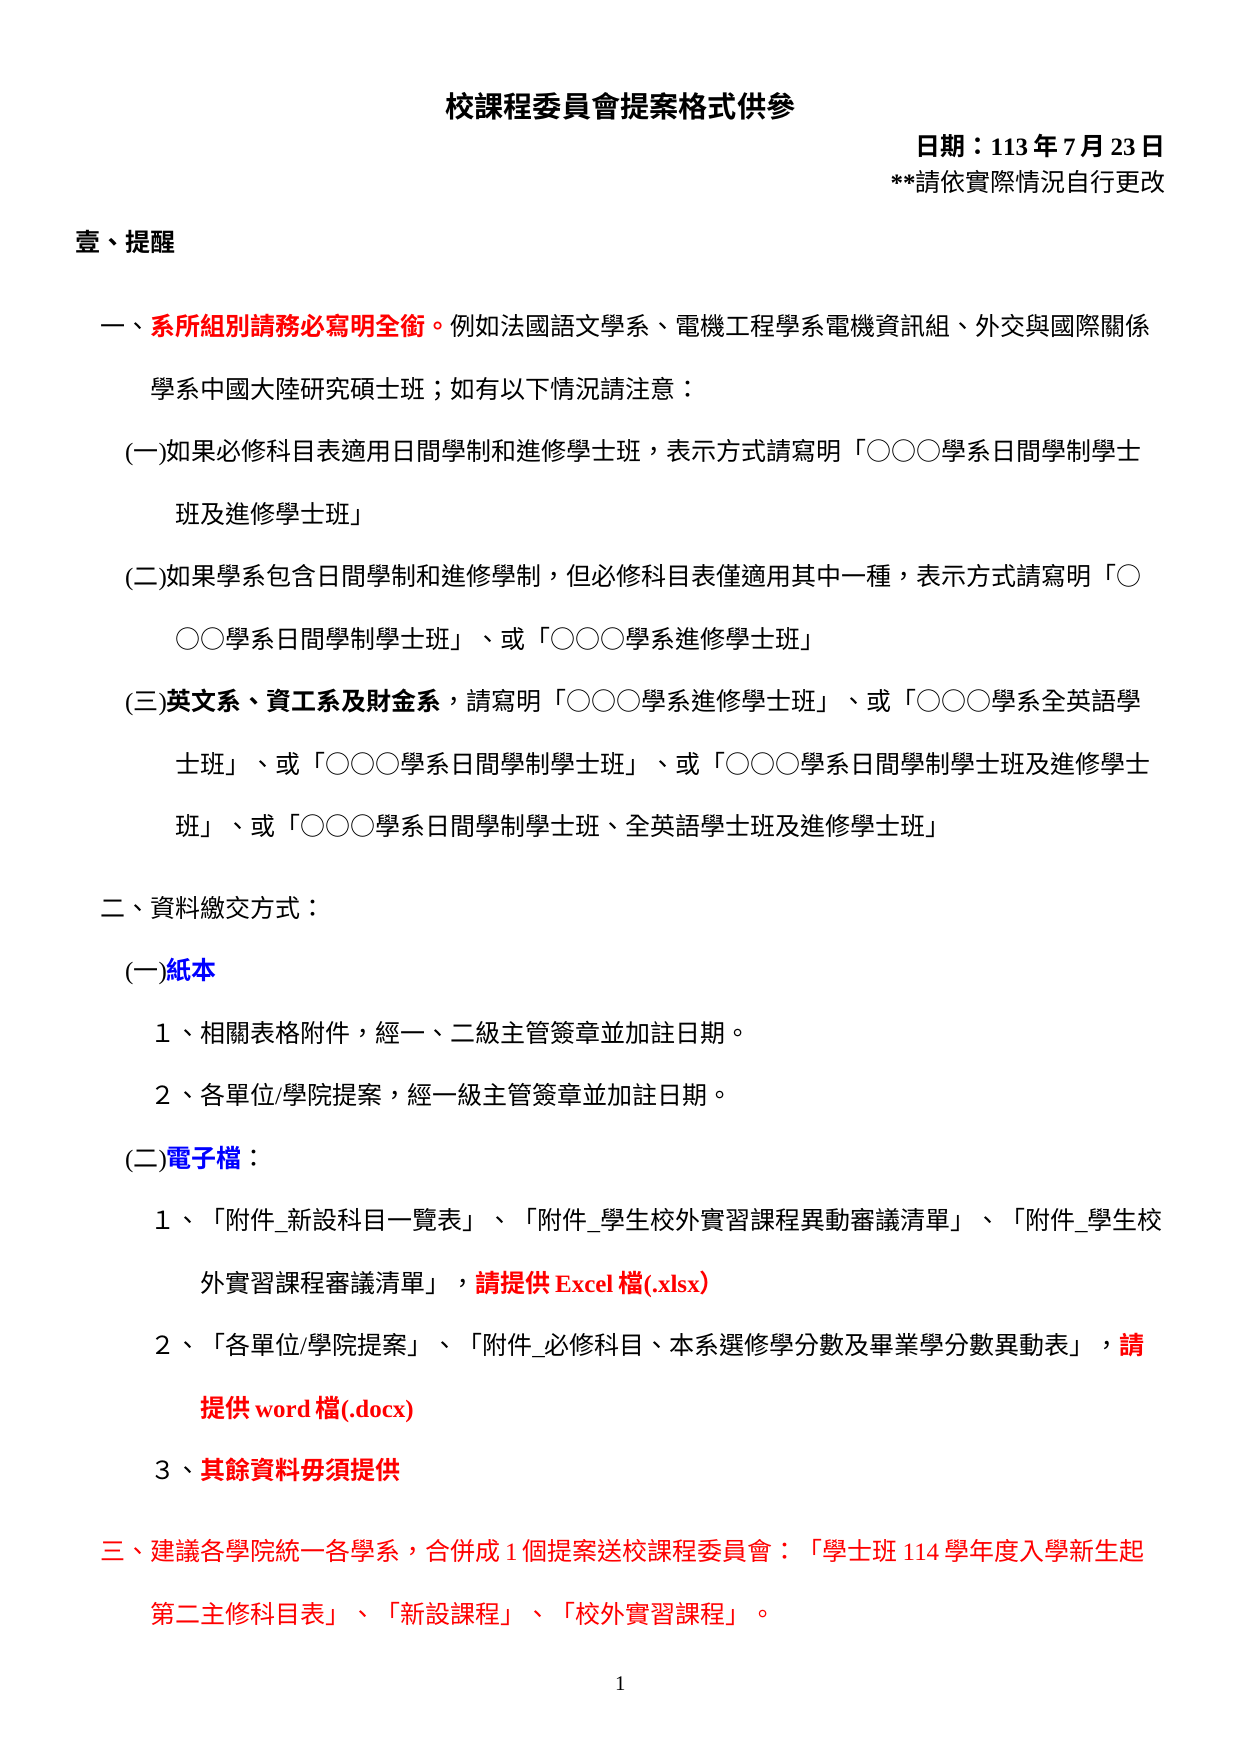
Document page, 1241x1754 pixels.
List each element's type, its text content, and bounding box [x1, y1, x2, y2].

text 一、系所組別請務必寫明全銜。例如法國語文學系、電機工程學系電機資訊組、外交與國際關係學系中國大陸研究碩士班；如有以下情況請注意： [100, 283, 1165, 408]
text (二)電子檔： [125, 1114, 1165, 1177]
text (三)英文系、資工系及財金系，請寫明「○○○學系進修學士班」、或「○○○學系全英語學士班」、或「○○○學系日間學制學士班」、或「○○○學系日間學制學士班及進修學士班」、或「○○○學系日間學制學士班、全英語學士班及進修學士班」 [125, 658, 1165, 846]
text **請依實際情況自行更改 [75, 162, 1165, 198]
text (一)紙本 [125, 927, 1165, 989]
text 三、建議各學院統一各學系，合併成1個提案送校課程委員會：「學士班114學年度入學新生起第二主修科目表」、「新設課程」、「校外實習課程」。 [100, 1508, 1165, 1633]
text １、「附件_新設科目一覽表」、「附件_學生校外實習課程異動審議清單」、「附件_學生校外實習課程審議清單」，請提供Excel檔(.xlsx） [150, 1177, 1165, 1302]
text ２、各單位/學院提案，經一級主管簽章並加註日期。 [150, 1052, 1165, 1114]
text １、相關表格附件，經一、二級主管簽章並加註日期。 [150, 989, 1165, 1052]
text (二)如果學系包含日間學制和進修學制，但必修科目表僅適用其中一種，表示方式請寫明「○○○學系日間學制學士班」、或「○○○學系進修學士班」 [125, 533, 1165, 658]
text (一)如果必修科目表適用日間學制和進修學士班，表示方式請寫明「○○○學系日間學制學士班及進修學士班」 [125, 408, 1165, 533]
text 校課程委員會提案格式供參 [75, 84, 1165, 126]
text 壹、提醒 [75, 198, 1165, 261]
text 日期：113年7月23日 [75, 126, 1165, 162]
text ３、其餘資料毋須提供 [150, 1427, 1165, 1489]
text 二、資料繳交方式： [100, 864, 1165, 927]
text ２、「各單位/學院提案」、「附件_必修科目、本系選修學分數及畢業學分數異動表」，請提供word檔(.docx) [150, 1302, 1165, 1427]
